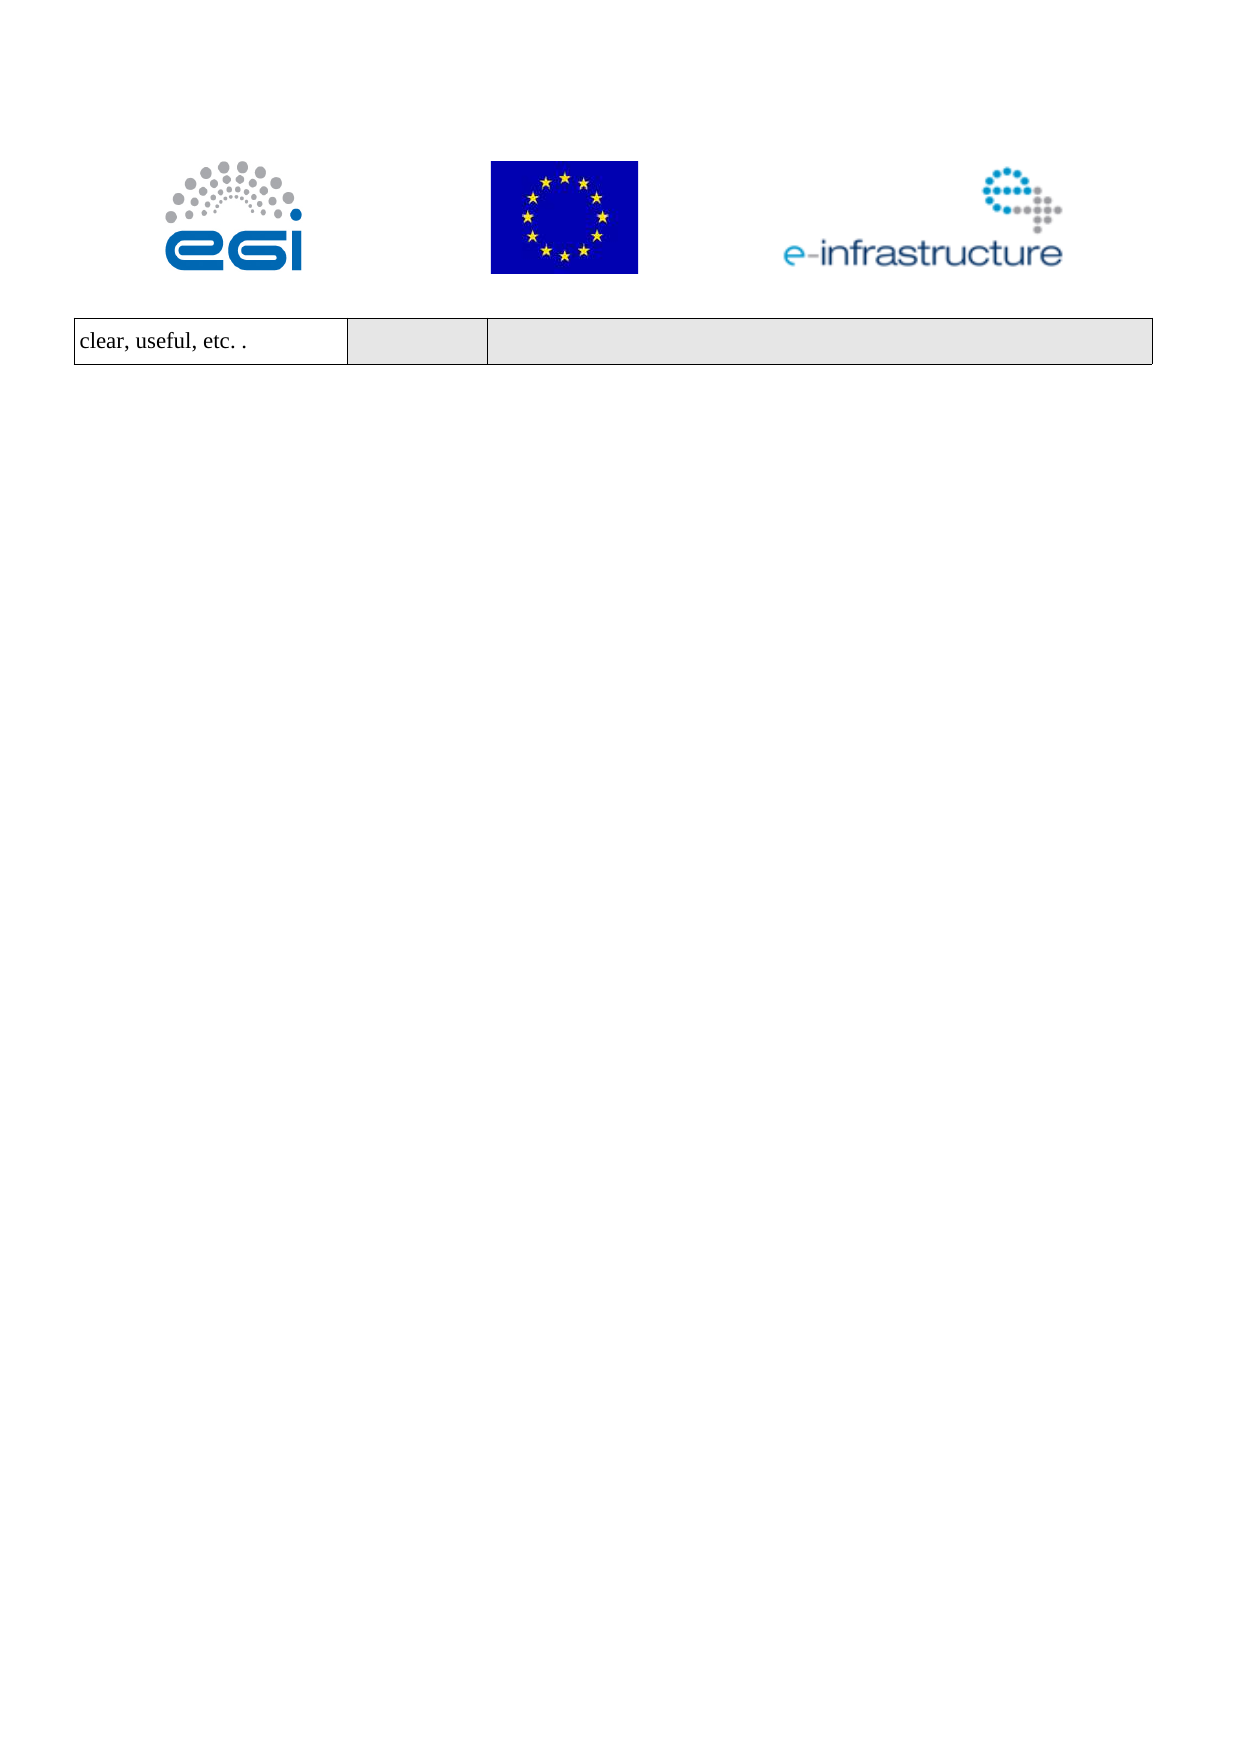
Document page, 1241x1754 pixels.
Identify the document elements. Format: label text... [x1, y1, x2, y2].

picture [490, 161, 639, 274]
table_cell [488, 319, 1152, 364]
picture [777, 161, 1070, 274]
picture [164, 161, 303, 272]
table_cell clear, useful, etc. . [75, 319, 347, 364]
table_cell [348, 319, 487, 364]
